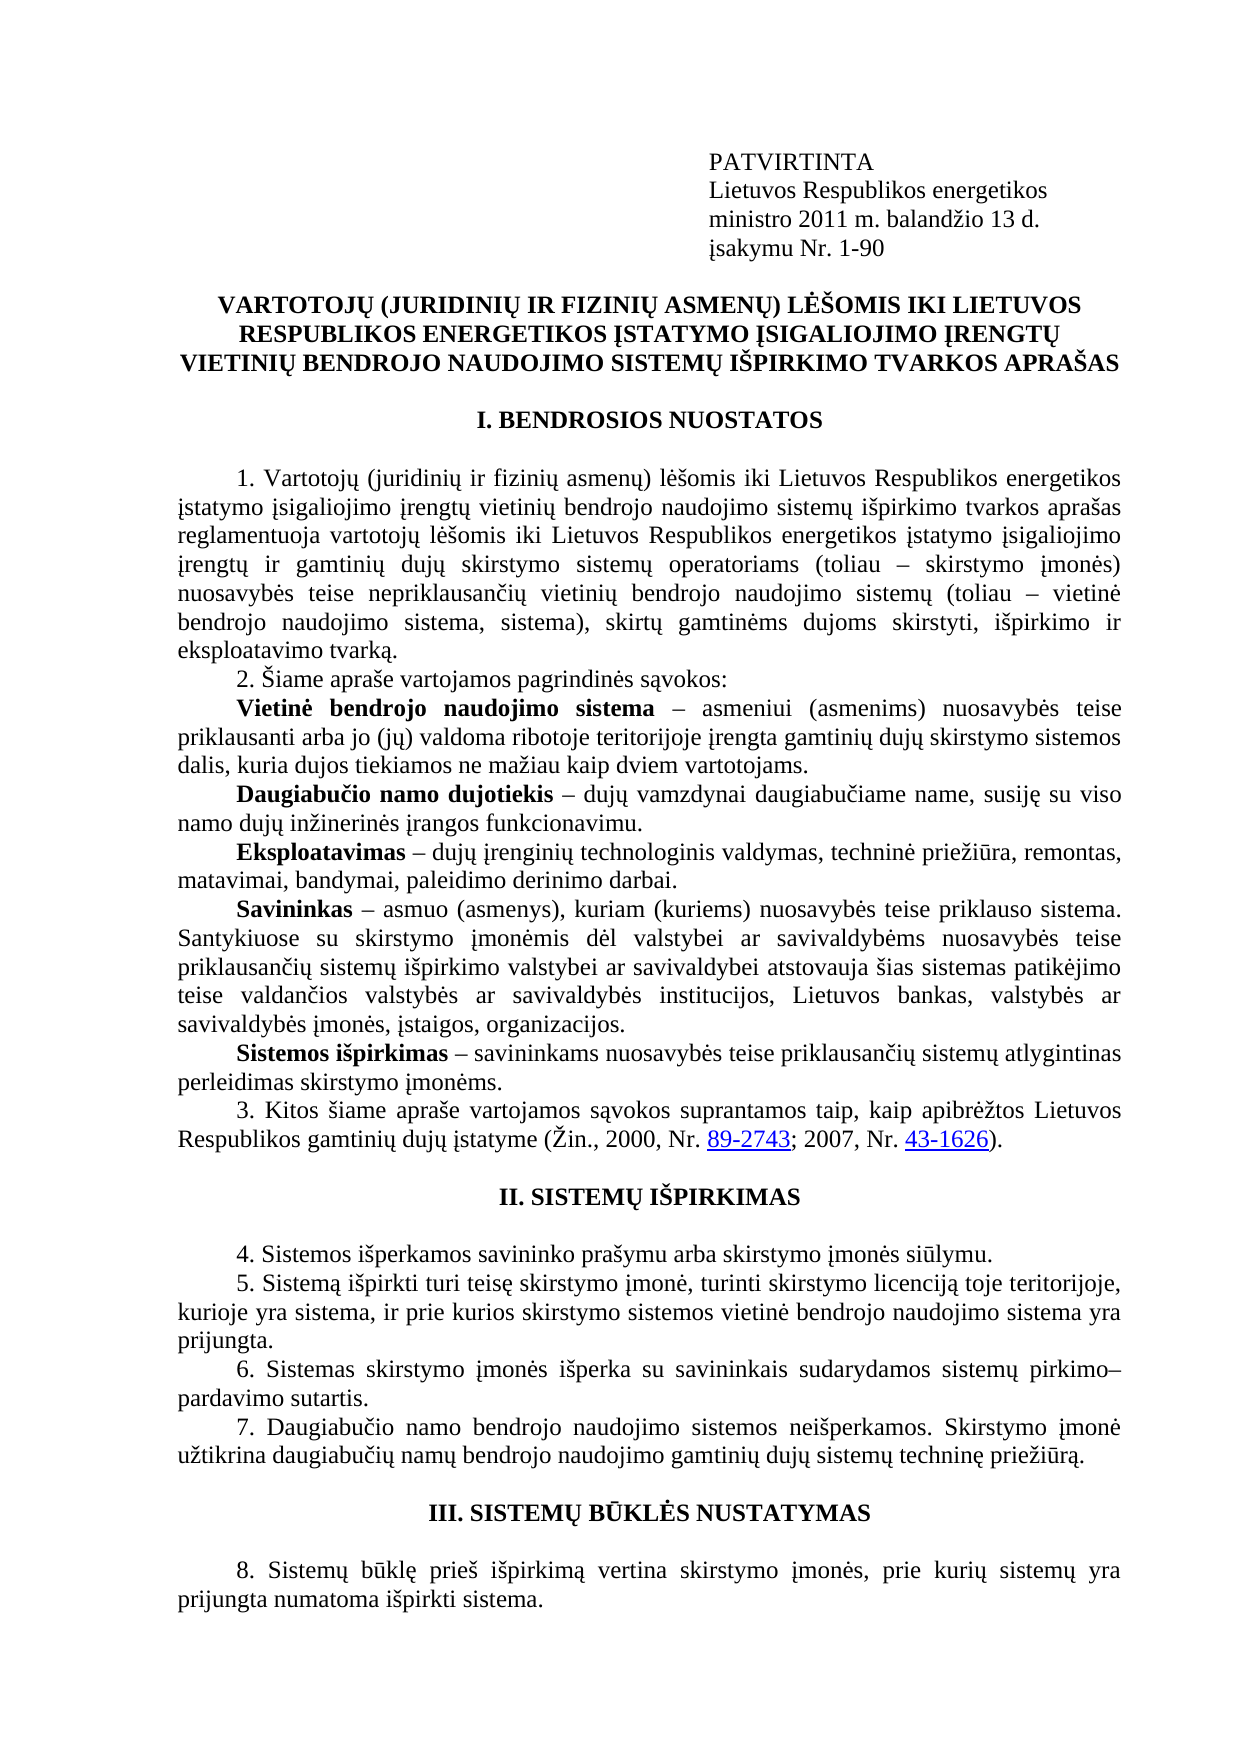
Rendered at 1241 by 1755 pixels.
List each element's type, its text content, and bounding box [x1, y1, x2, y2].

text 3. Kitos šiame apraše vartojamos sąvokos suprantamos taip, kaip apibrėžtos Lietuvos Respublikos gamtinių dujų įstatyme (Žin., 2000, Nr. 89-2743; 2007, Nr. 43-1626). [177, 1096, 1122, 1153]
text Lietuvos Respublikos energetikos [177, 176, 1122, 204]
text įsakymu Nr. 1-90 [177, 233, 1122, 262]
text Eksploatavimas – dujų įrenginių technologinis valdymas, techninė priežiūra, remontas, matavimai, bandymai, paleidimo derinimo darbai. [177, 837, 1122, 894]
text Vietinė bendrojo naudojimo sistema – asmeniui (asmenims) nuosavybės teise priklausanti arba jo (jų) valdoma ribotoje teritorijoje įrengta gamtinių dujų skirstymo sistemos dalis, kuria dujos tiekiamos ne mažiau kaip dviem vartotojams. [177, 693, 1122, 779]
text 6. Sistemas skirstymo įmonės išperka su savininkais sudarydamos sistemų pirkimo–pardavimo sutartis. [177, 1354, 1122, 1412]
text Sistemos išpirkimas – savininkams nuosavybės teise priklausančių sistemų atlygintinas perleidimas skirstymo įmonėms. [177, 1038, 1122, 1096]
text III. SISTEMŲ BŪKLĖS NUSTATYMAS [177, 1498, 1122, 1527]
text VARTOTOJŲ (JURIDINIŲ IR FIZINIŲ ASMENŲ) LĖŠOMIS IKI LIETUVOS RESPUBLIKOS ENERGETIKOS ĮSTATYMO ĮSIGALIOJIMO ĮRENGTŲ vietinių BENDROJO NAUDOJIMO SISTEMŲ IŠPIRKIMO TVARKOS APRAŠAS [177, 291, 1122, 377]
text Daugiabučio namo dujotiekis – dujų vamzdynai daugiabučiame name, susiję su viso namo dujų inžinerinės įrangos funkcionavimu. [177, 779, 1122, 837]
text 4. Sistemos išperkamos savininko prašymu arba skirstymo įmonės siūlymu. [177, 1239, 1122, 1268]
text I. BENDROSIOS NUOSTATOS [177, 406, 1122, 434]
text Savininkas – asmuo (asmenys), kuriam (kuriems) nuosavybės teise priklauso sistema. Santykiuose su skirstymo įmonėmis dėl valstybei ar savivaldybėms nuosavybės teise priklausančių sistemų išpirkimo valstybei ar savivaldybei atstovauja šias sistemas patikėjimo teise valdančios valstybės ar savivaldybės institucijos, Lietuvos bankas, valstybės ar savivaldybės įmonės, įstaigos, organizacijos. [177, 894, 1122, 1038]
text II. SISTEMŲ IŠPIRKIMAS [177, 1182, 1122, 1211]
text 8. Sistemų būklę prieš išpirkimą vertina skirstymo įmonės, prie kurių sistemų yra prijungta numatoma išpirkti sistema. [177, 1556, 1122, 1613]
text patvirtinta [177, 147, 1122, 176]
text 5. Sistemą išpirkti turi teisę skirstymo įmonė, turinti skirstymo licenciją toje teritorijoje, kurioje yra sistema, ir prie kurios skirstymo sistemos vietinė bendrojo naudojimo sistema yra prijungta. [177, 1268, 1122, 1354]
text 2. Šiame apraše vartojamos pagrindinės sąvokos: [177, 664, 1122, 693]
text ministro 2011 m. balandžio 13 d. [177, 204, 1122, 233]
text 7. Daugiabučio namo bendrojo naudojimo sistemos neišperkamos. Skirstymo įmonė užtikrina daugiabučių namų bendrojo naudojimo gamtinių dujų sistemų techninę priežiūrą. [177, 1412, 1122, 1469]
text 1. Vartotojų (juridinių ir fizinių asmenų) lėšomis iki Lietuvos Respublikos energetikos įstatymo įsigaliojimo įrengtų vietinių bendrojo naudojimo sistemų išpirkimo tvarkos aprašas reglamentuoja vartotojų lėšomis iki Lietuvos Respublikos energetikos įstatymo įsigaliojimo įrengtų ir gamtinių dujų skirstymo sistemų operatoriams (toliau – skirstymo įmonės) nuosavybės teise nepriklausančių vietinių bendrojo naudojimo sistemų (toliau – vietinė bendrojo naudojimo sistema, sistema), skirtų gamtinėms dujoms skirstyti, išpirkimo ir eksploatavimo tvarką. [177, 463, 1122, 664]
